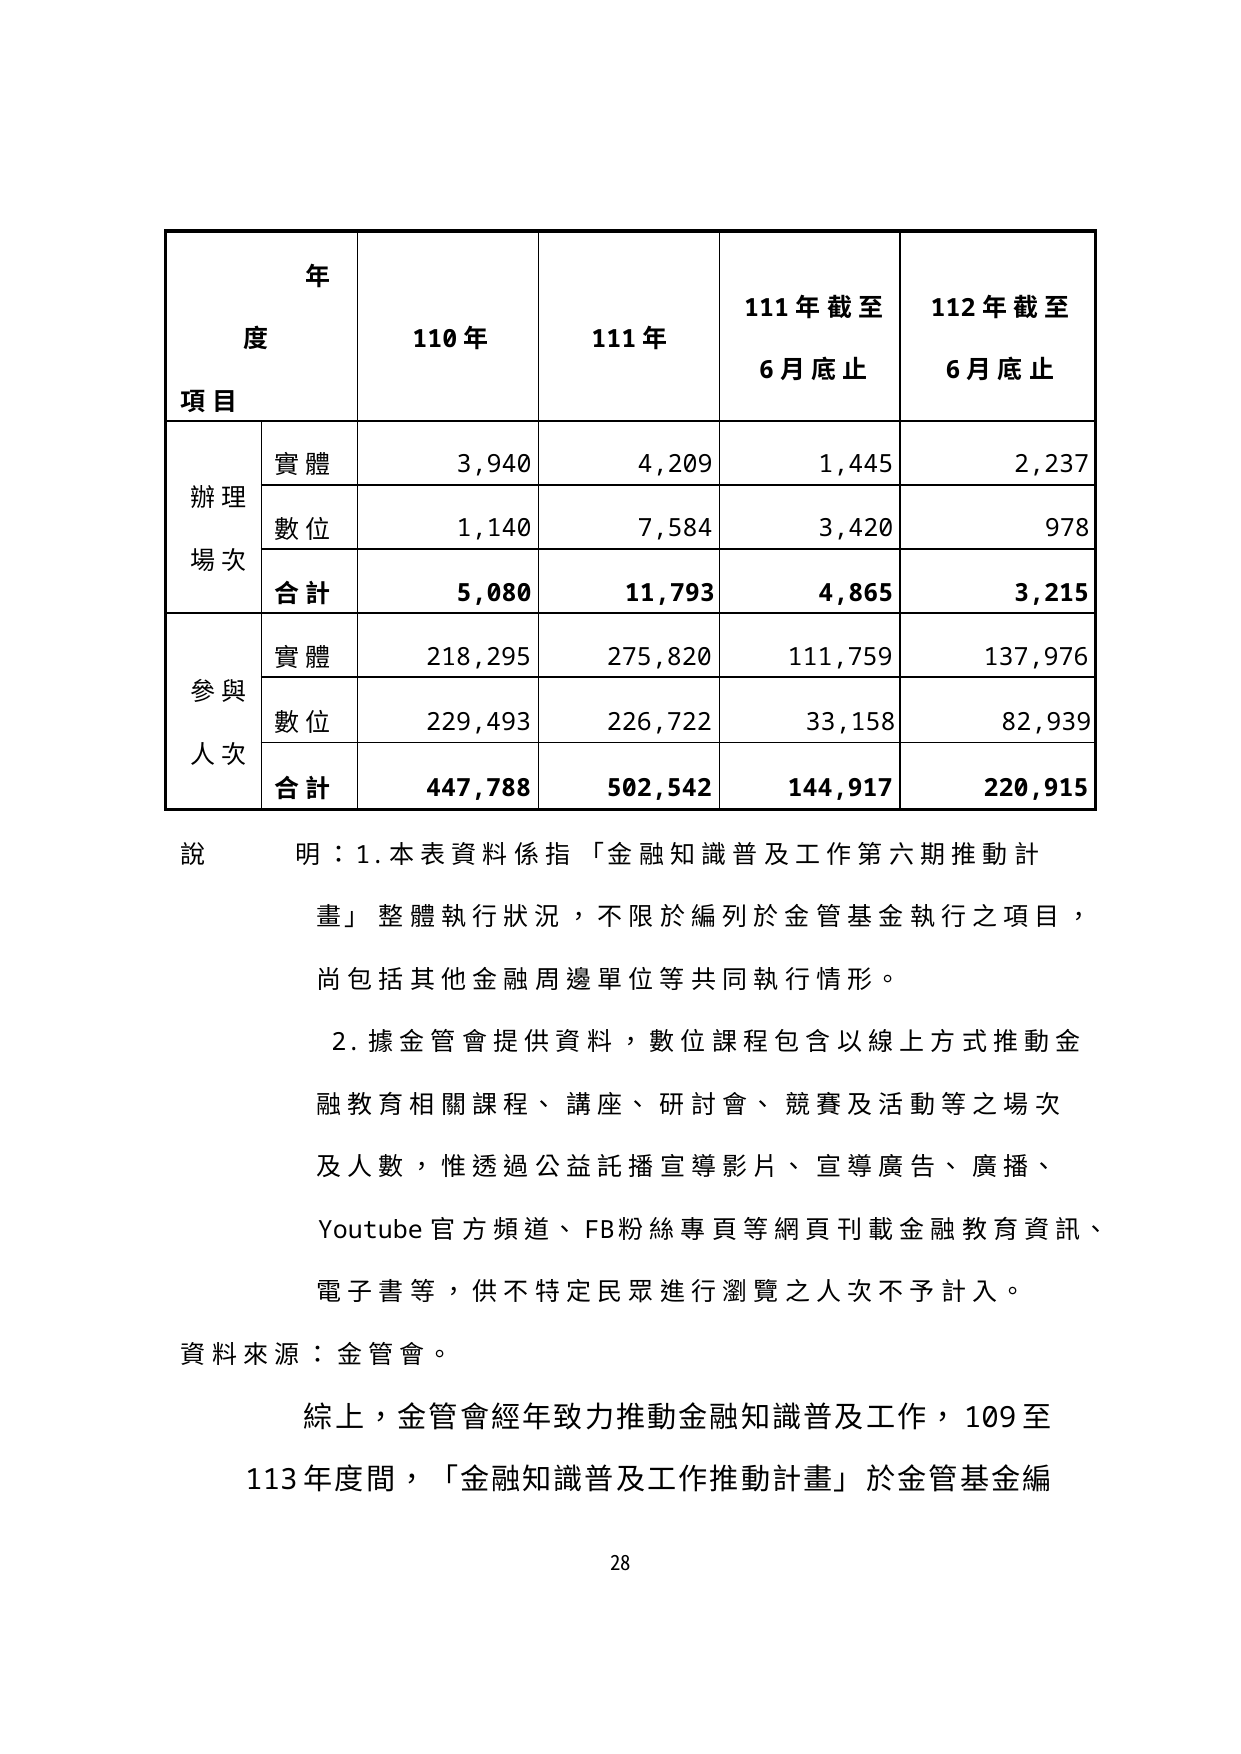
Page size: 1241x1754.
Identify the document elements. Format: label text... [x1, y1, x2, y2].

table_cell 3,215 [901, 550, 1094, 612]
text 資料來源：金管會。 [163, 1311, 1063, 1373]
table_cell 220,915 [901, 743, 1094, 807]
table_cell 978 [901, 486, 1094, 548]
table_cell 111,759 [720, 614, 899, 676]
table_cell 辦理 場次 [167, 422, 261, 612]
text 說 明：1.本表資料係指「金融知識普及工作第六期推動計畫」整體執行狀況，不限於編列於金管基金執行之項目，尚包括其他金融周邊單位等共同執行情形。 [163, 811, 1092, 998]
table_cell 3,940 [358, 422, 538, 484]
table_cell 7,584 [539, 486, 719, 548]
table_cell 82,939 [901, 678, 1094, 742]
table_header 112年截至 6月底止 [901, 233, 1094, 420]
table_cell 3,420 [720, 486, 899, 548]
table_cell 參與 人次 [167, 614, 261, 807]
table_cell 2,237 [901, 422, 1094, 484]
table_header 110年 [358, 233, 538, 420]
table_cell 11,793 [539, 550, 719, 612]
table_cell 實體 [262, 614, 357, 676]
table_cell 4,209 [539, 422, 719, 484]
table_cell 4,865 [720, 550, 899, 612]
table_header 111年 [539, 233, 719, 420]
table_cell 33,158 [720, 678, 899, 742]
table_cell 218,295 [358, 614, 538, 676]
table_cell 數位 [262, 678, 357, 742]
text 2.據金管會提供資料，數位課程包含以線上方式推動金融教育相關課程、講座、研討會、競賽及活動等之場次及人數，惟透過公益託播宣導影片、宣導廣告、廣播、Youtube官方頻道、FB粉絲專頁等網頁刊載金融教育資訊、電子書等，供不特定民眾進行瀏覽之人次不予計入。 [163, 998, 1092, 1311]
text 綜上，金管會經年致力推動金融知識普及工作，109至113年度間，「金融知識普及工作推動計畫」於金管基金編 [236, 1373, 1063, 1498]
table_cell 502,542 [539, 743, 719, 807]
table_cell 229,493 [358, 678, 538, 742]
table_header 年度 項目 [167, 233, 357, 420]
table_cell 5,080 [358, 550, 538, 612]
table_cell 275,820 [539, 614, 719, 676]
table_cell 1,140 [358, 486, 538, 548]
table_cell 實體 [262, 422, 357, 484]
table_cell 合計 [262, 743, 357, 807]
table_header 111年截至 6月底止 [720, 233, 899, 420]
table_cell 合計 [262, 550, 357, 612]
table_cell 144,917 [720, 743, 899, 807]
table_cell 1,445 [720, 422, 899, 484]
table_cell 447,788 [358, 743, 538, 807]
table_cell 226,722 [539, 678, 719, 742]
table_cell 137,976 [901, 614, 1094, 676]
table_cell 數位 [262, 486, 357, 548]
